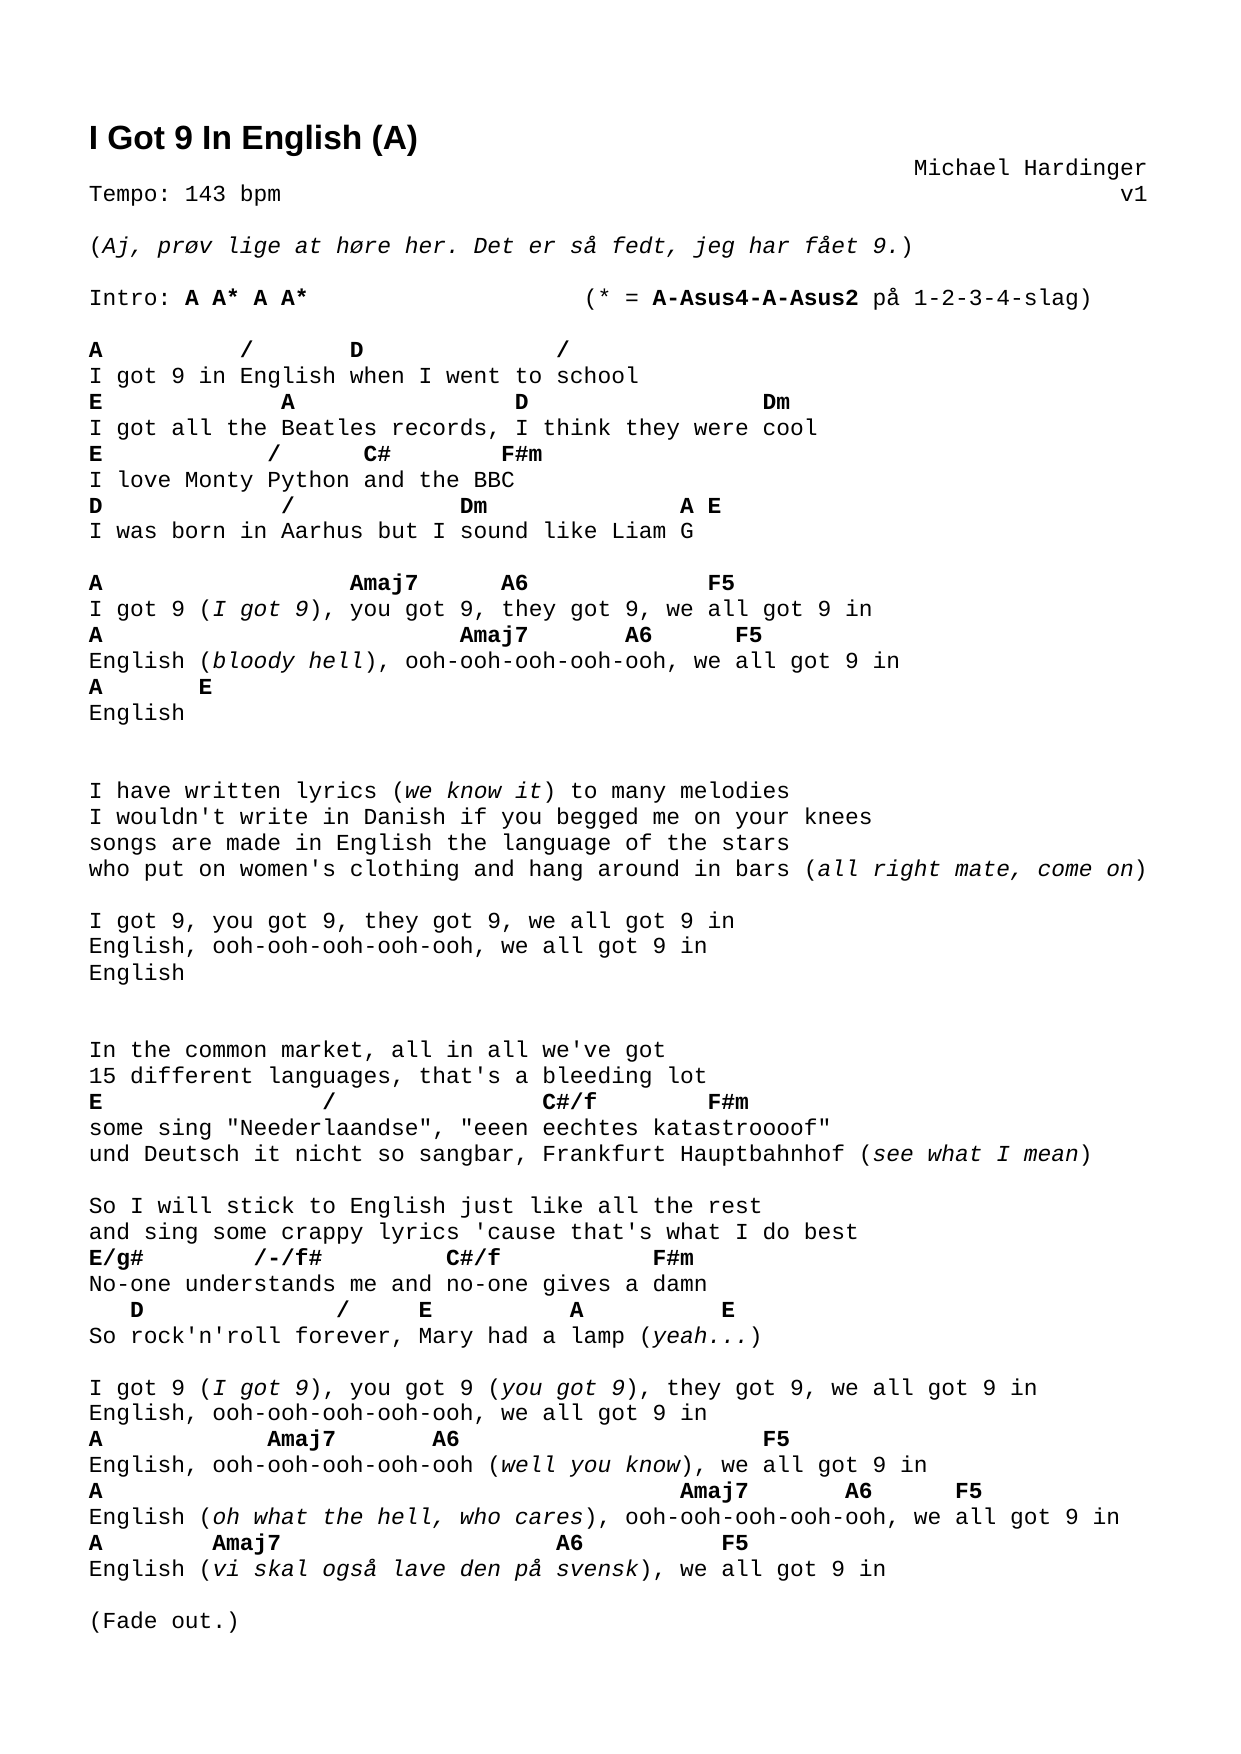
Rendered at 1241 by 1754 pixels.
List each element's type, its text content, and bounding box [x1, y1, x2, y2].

text und Deutsch it nicht so sangbar, Frankfurt Hauptbahnhof (see what I mean) [88, 1142, 1152, 1168]
text (Aj, prøv lige at høre her. Det er så fedt, jeg har fået 9.) [88, 234, 1152, 261]
text 15 different languages, that's a bleeding lot [88, 1064, 1152, 1091]
text (Fade out.) [88, 1609, 1152, 1635]
text A Amaj7 A6 F5 [88, 1531, 1152, 1557]
text Michael Hardinger [88, 157, 1152, 183]
text A Amaj7 A6 F5 [88, 1479, 1152, 1506]
text A Amaj7 A6 F5 [88, 1428, 1152, 1454]
text some sing "Neederlaandse", "eeen eechtes katastroooof" [88, 1116, 1152, 1142]
text English [88, 961, 1152, 987]
text I got all the Beatles records, I think they were cool [88, 416, 1152, 442]
text I got 9 (I got 9), you got 9, they got 9, we all got 9 in [88, 598, 1152, 624]
text D / E A E [88, 1298, 1152, 1324]
text I have written lyrics (we know it) to many melodies [88, 779, 1152, 805]
text I got 9 in English when I went to school [88, 364, 1152, 390]
text D / Dm A E [88, 494, 1152, 520]
text No-one understands me and no-one gives a damn [88, 1272, 1152, 1298]
text A E [88, 676, 1152, 701]
text songs are made in English the language of the stars [88, 831, 1152, 857]
subtitle I Got 9 In English (A) [88, 118, 1152, 157]
text Tempo: 143 bpm v1 [88, 183, 1152, 209]
text I wouldn't write in Danish if you begged me on your knees [88, 805, 1152, 831]
text I love Monty Python and the BBC [88, 468, 1152, 494]
text A Amaj7 A6 F5 [88, 624, 1152, 649]
text In the common market, all in all we've got [88, 1039, 1152, 1064]
text Intro: A A* A A* (* = A-Asus4-A-Asus2 på 1-2-3-4-slag) [88, 286, 1152, 312]
text I got 9, you got 9, they got 9, we all got 9 in [88, 909, 1152, 935]
text I got 9 (I got 9), you got 9 (you got 9), they got 9, we all got 9 in [88, 1376, 1152, 1402]
text E A D Dm [88, 390, 1152, 416]
text A Amaj7 A6 F5 [88, 572, 1152, 598]
text So rock'n'roll forever, Mary had a lamp (yeah...) [88, 1324, 1152, 1350]
text English [88, 701, 1152, 727]
text English, ooh-ooh-ooh-ooh-ooh, we all got 9 in [88, 1402, 1152, 1428]
text So I will stick to English just like all the rest [88, 1194, 1152, 1220]
text English (bloody hell), ooh-ooh-ooh-ooh-ooh, we all got 9 in [88, 649, 1152, 676]
text I was born in Aarhus but I sound like Liam G [88, 520, 1152, 546]
text English, ooh-ooh-ooh-ooh-ooh (well you know), we all got 9 in [88, 1454, 1152, 1479]
text who put on women's clothing and hang around in bars (all right mate, come on) [88, 857, 1152, 883]
text and sing some crappy lyrics 'cause that's what I do best [88, 1220, 1152, 1246]
text E/g# /-/f# C#/f F#m [88, 1246, 1152, 1272]
text English (oh what the hell, who cares), ooh-ooh-ooh-ooh-ooh, we all got 9 in [88, 1506, 1152, 1531]
text English (vi skal også lave den på svensk), we all got 9 in [88, 1557, 1152, 1583]
text A / D / [88, 338, 1152, 364]
text E / C# F#m [88, 442, 1152, 468]
text English, ooh-ooh-ooh-ooh-ooh, we all got 9 in [88, 935, 1152, 961]
text E / C#/f F#m [88, 1091, 1152, 1116]
